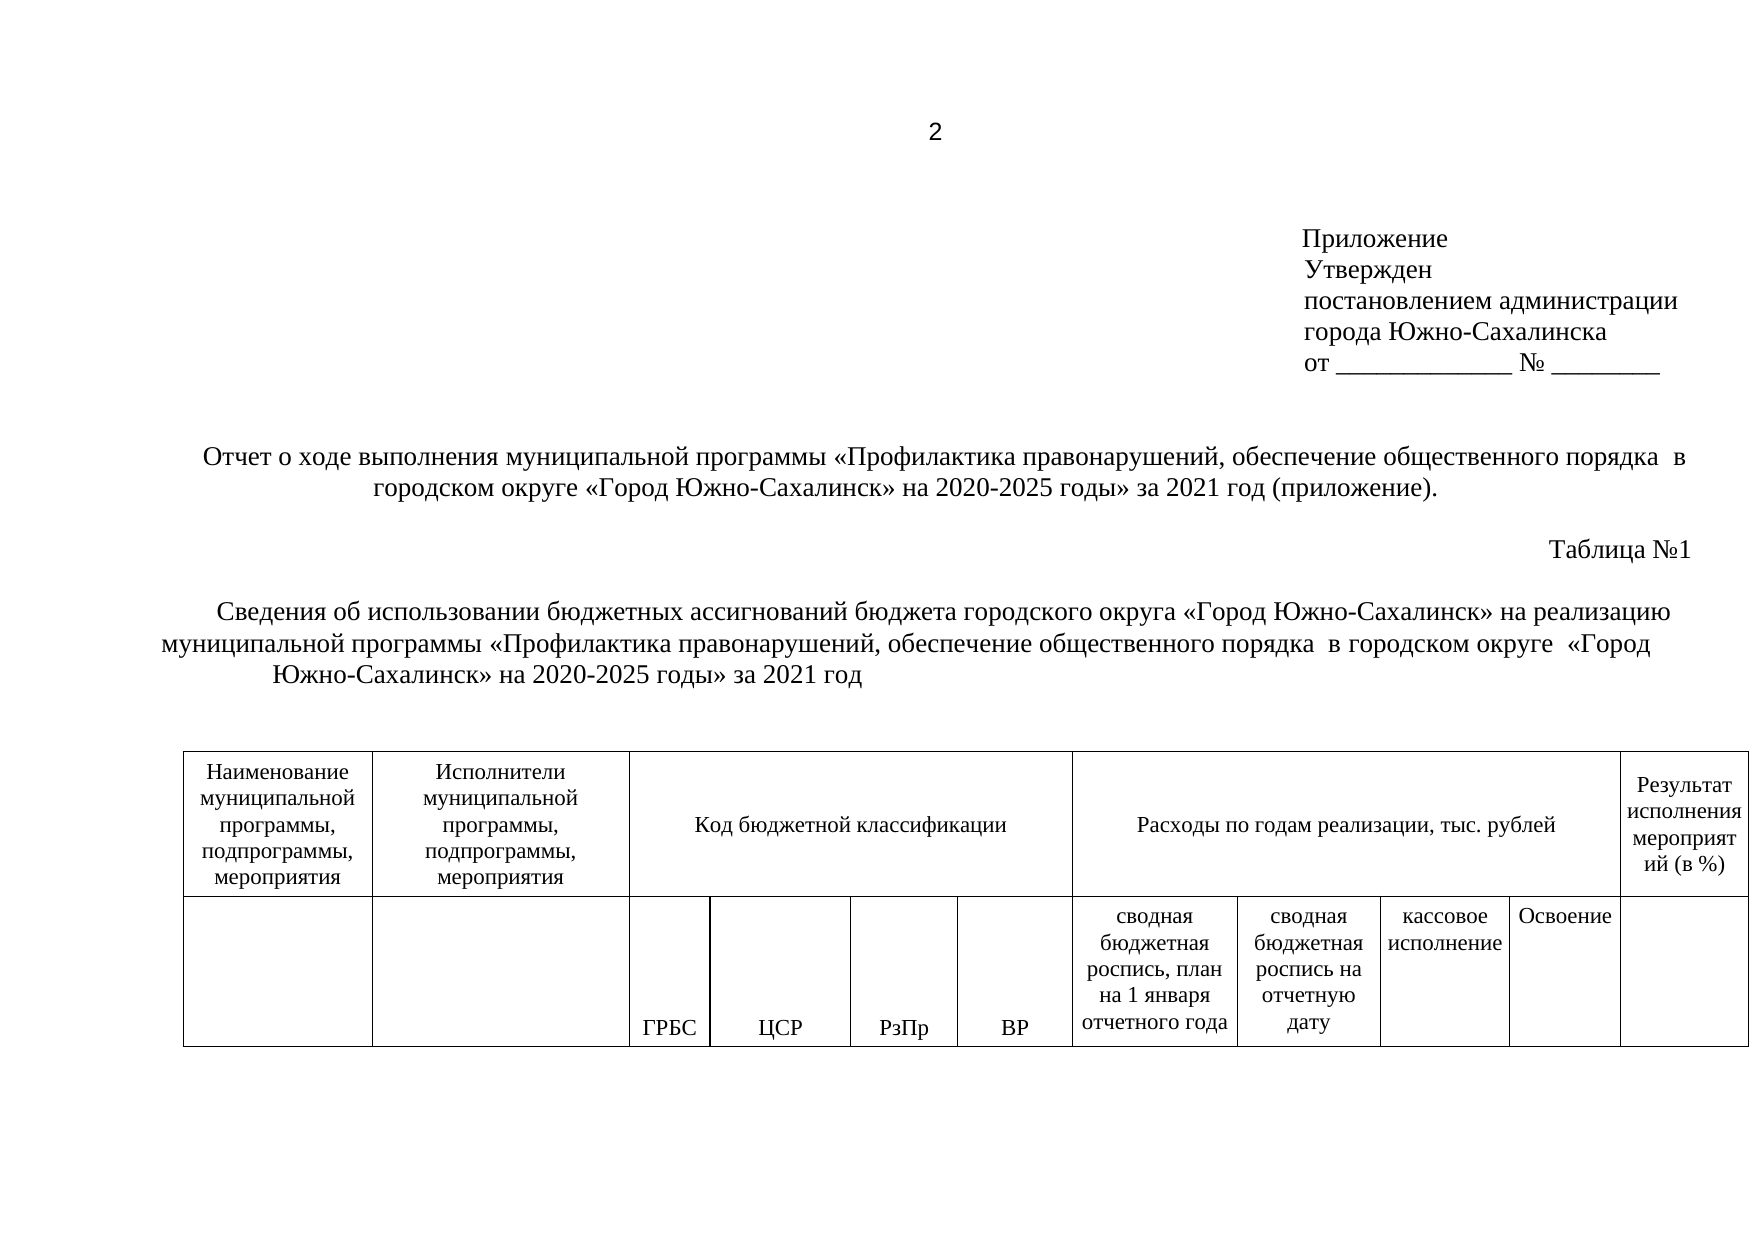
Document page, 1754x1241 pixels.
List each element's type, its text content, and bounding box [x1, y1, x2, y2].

table_cell ВР [958, 897, 1072, 1046]
table_cell сводная бюджетная роспись, план на 1 января отчетного года [1073, 897, 1237, 1046]
table_cell кассовое исполнение [1381, 897, 1509, 1046]
table_cell ЦСР [711, 897, 850, 1046]
table_cell Освоение [1510, 897, 1620, 1046]
text Сведения об использовании бюджетных ассигнований бюджета городского округа «Город Южно-Сахалинск» на реализацию муниципальной программы «Профилактика правонарушений, обеспечение общественного порядка в городском округе «Город Южно-Сахалинск» на 2020-2025 годы» за 2021 год [120, 596, 1692, 689]
table_header Исполнители муниципальной программы, подпрограммы, мероприятия [373, 752, 629, 896]
text Приложение [179, 222, 1692, 253]
text постановлением администрации [179, 284, 1692, 315]
text Утвержден [179, 253, 1692, 284]
table_header Код бюджетной классификации [630, 752, 1072, 896]
text Таблица №1 [179, 533, 1692, 564]
table_cell ГРБС [630, 897, 709, 1046]
text от _____________ № ________ [179, 346, 1692, 377]
table_cell [373, 897, 629, 1046]
table_cell [1621, 897, 1748, 1046]
text Отчет о ходе выполнения муниципальной программы «Профилактика правонарушений, обеспечение общественного порядка в городском округе «Город Южно-Сахалинск» на 2020-2025 годы» за 2021 год (приложение). [120, 440, 1692, 502]
table_cell РзПр [851, 897, 957, 1046]
table_cell сводная бюджетная роспись на отчетную дату [1238, 897, 1380, 1046]
table_header Расходы по годам реализации, тыс. рублей [1073, 752, 1620, 896]
text города Южно-Сахалинска [179, 315, 1692, 346]
table_header Наименование муниципальной программы, подпрограммы, мероприятия [184, 752, 372, 896]
table_header Результат исполнения мероприятий (в %) [1621, 752, 1748, 896]
table_cell [184, 897, 372, 1046]
